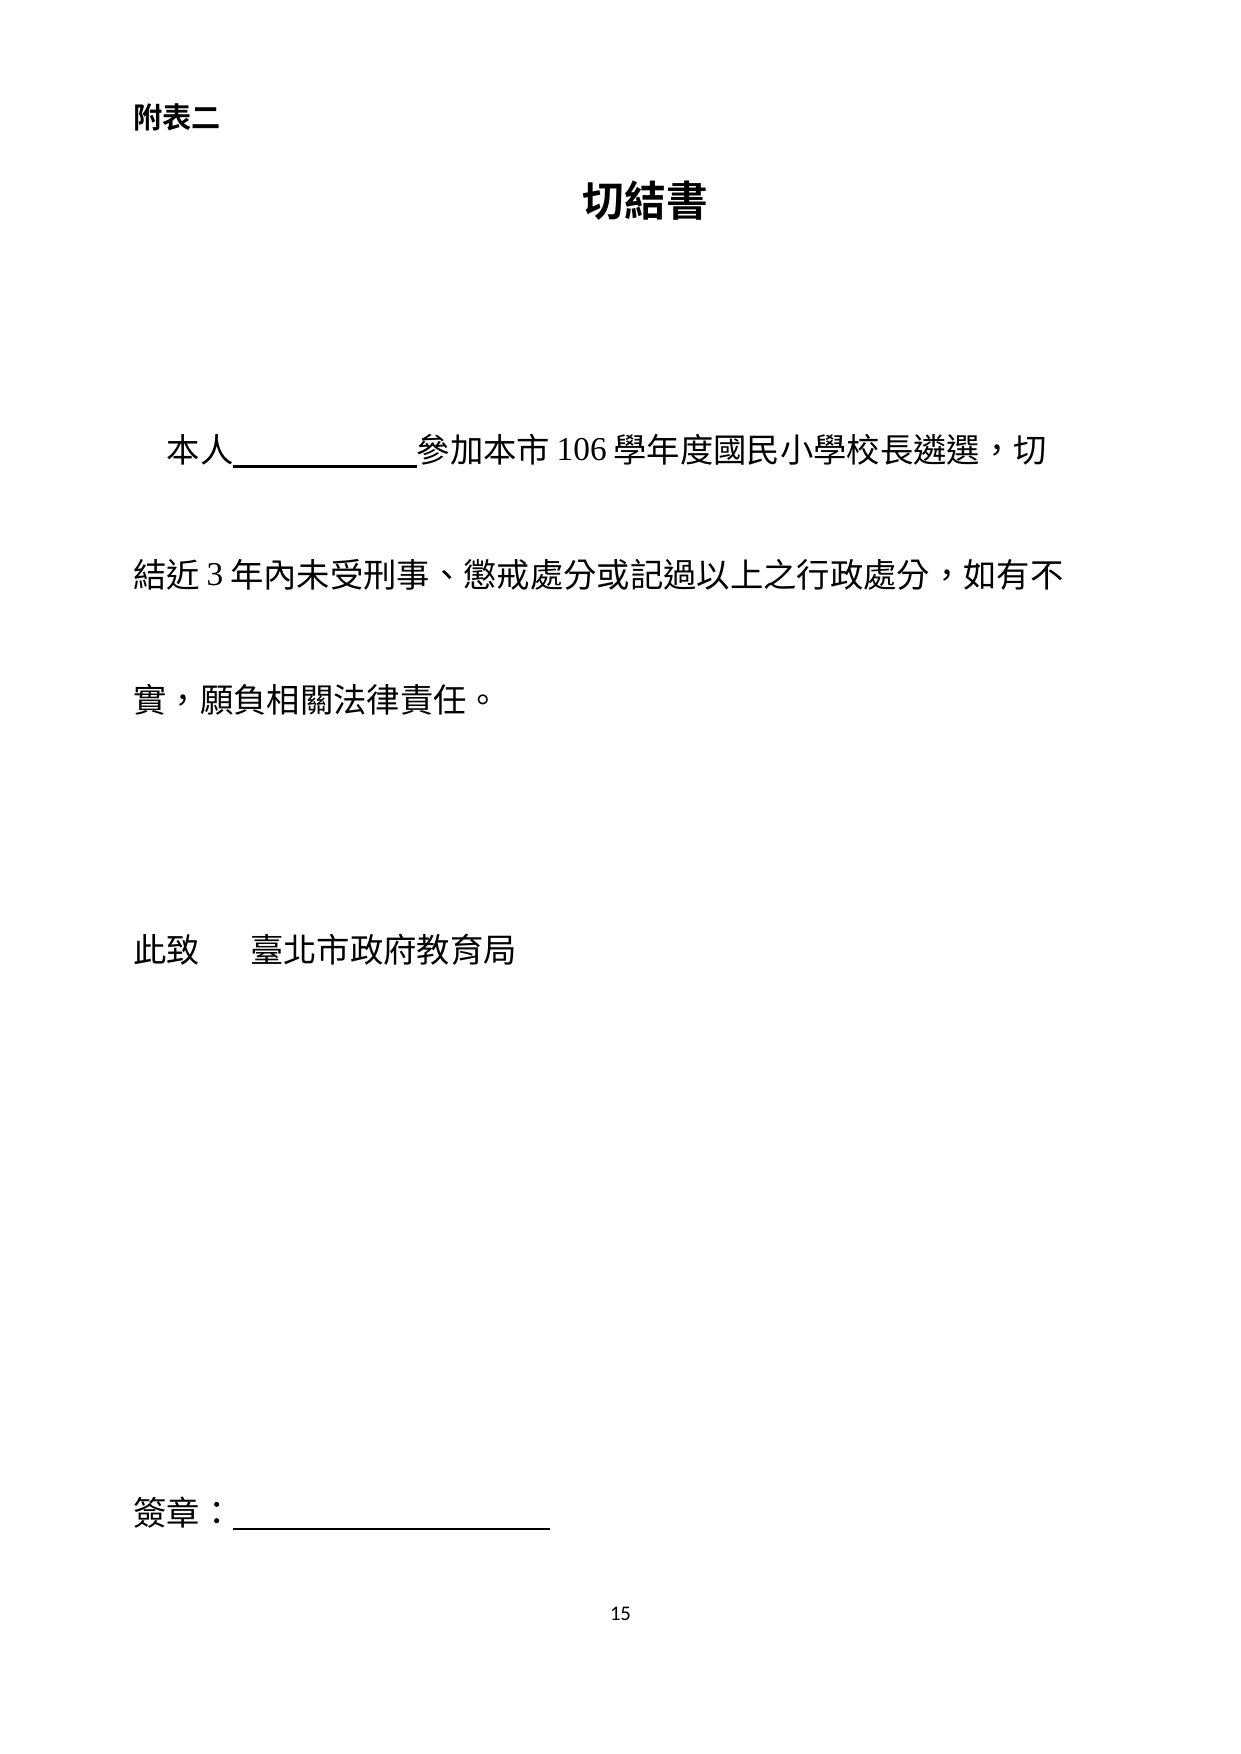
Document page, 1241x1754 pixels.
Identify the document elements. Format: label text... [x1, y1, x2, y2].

text 此致 臺北市政府教育局 [133, 907, 1078, 969]
text 切結書 [212, 157, 1078, 219]
text 附表二 [133, 94, 1078, 136]
text 本人 參加本市106學年度國民小學校長遴選，切結近3年內未受刑事、懲戒處分或記過以上之行政處分，如有不實，願負相關法律責任。 [133, 407, 1078, 719]
text 簽章： [133, 1469, 1078, 1532]
